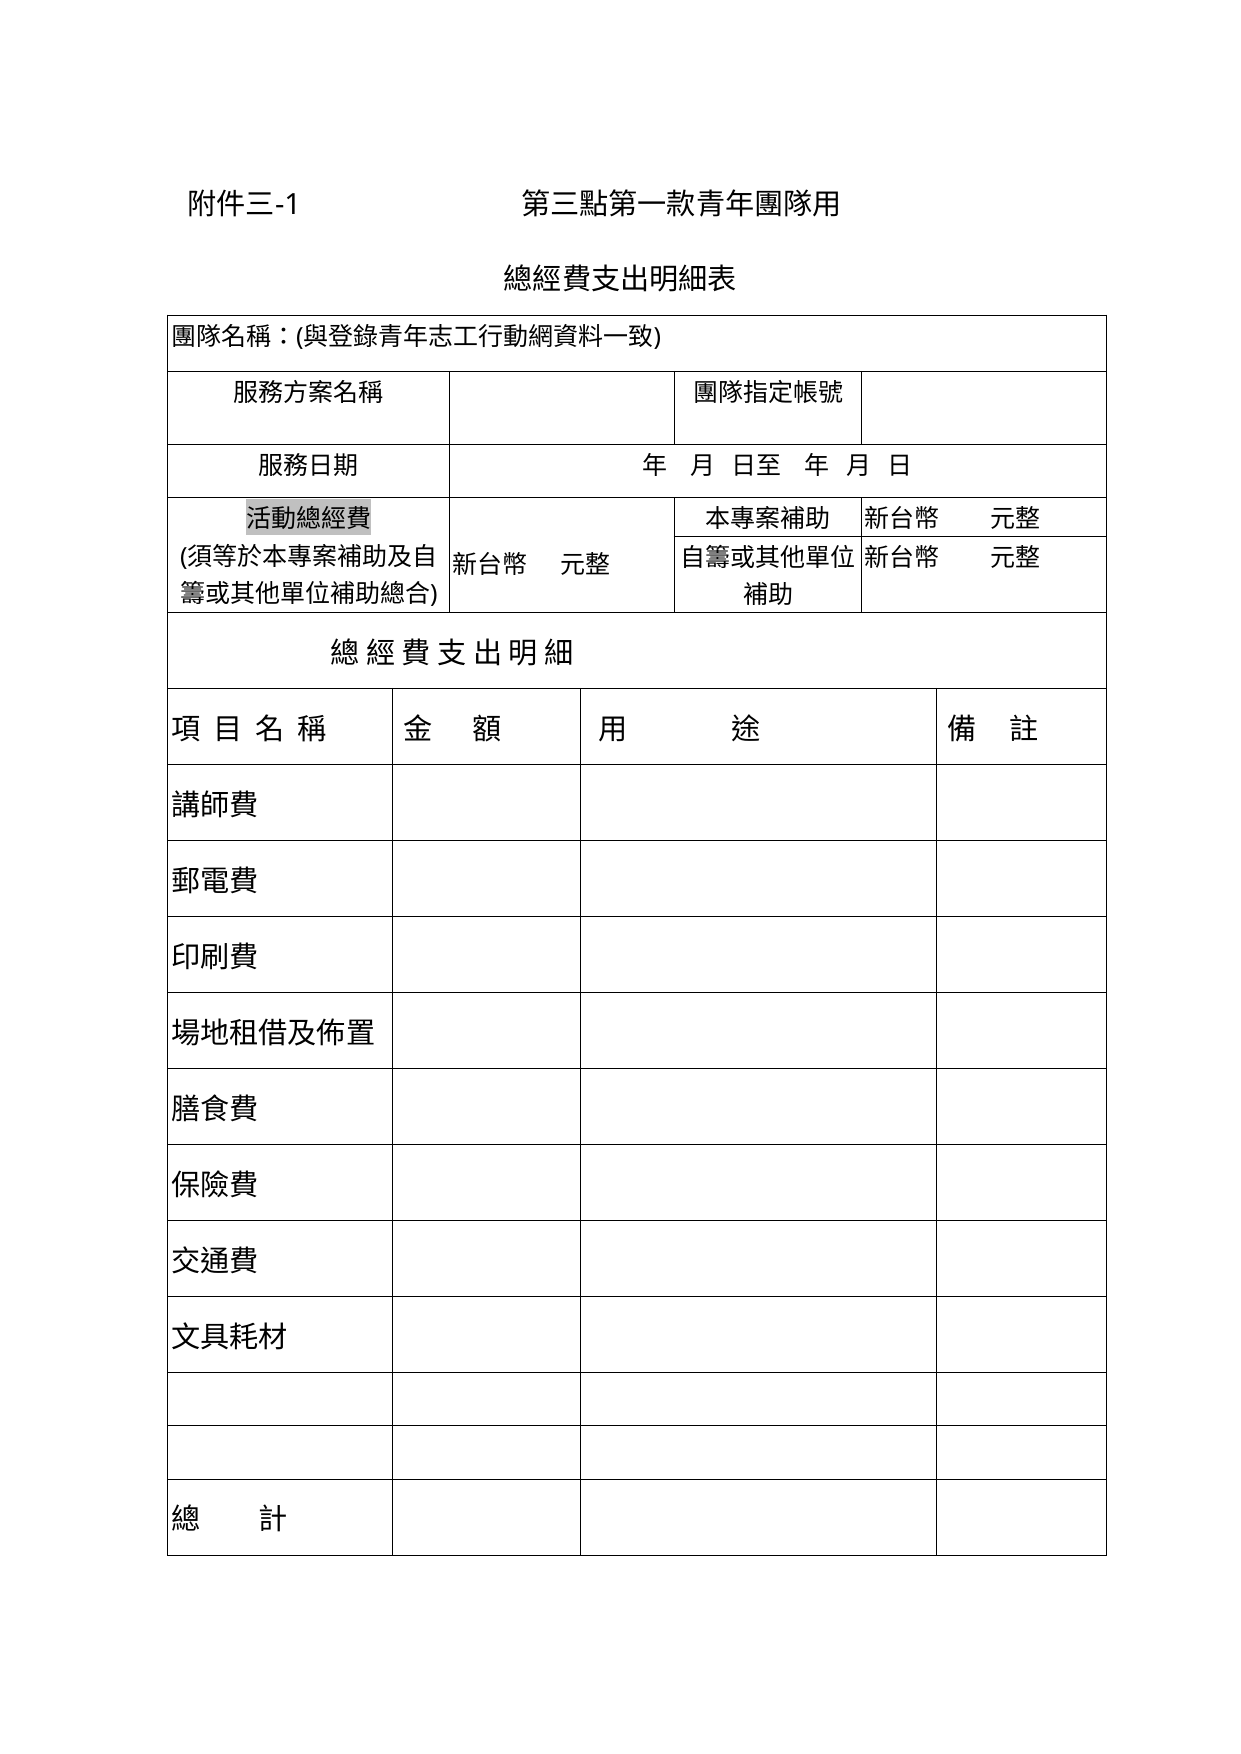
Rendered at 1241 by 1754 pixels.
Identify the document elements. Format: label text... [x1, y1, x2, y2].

table_cell 交通費 [168, 1221, 392, 1296]
table_cell [450, 372, 674, 444]
table_cell [393, 1373, 580, 1425]
table_cell [581, 1069, 936, 1144]
table_cell [581, 1297, 936, 1372]
table_cell [581, 1426, 936, 1478]
table_cell 新台幣 元整 [450, 498, 674, 612]
table_cell 服務日期 [168, 445, 449, 497]
table_cell 膳食費 [168, 1069, 392, 1144]
table_cell [393, 1069, 580, 1144]
table_cell [393, 1480, 580, 1554]
table_cell [581, 841, 936, 916]
table_cell [937, 1426, 1106, 1478]
table_cell [937, 1069, 1106, 1144]
table_cell [168, 1426, 392, 1478]
table_cell 新台幣 元整 [862, 537, 1106, 612]
table_cell [937, 1373, 1106, 1425]
text 附件三-1 第三點第一款青年團隊用 [187, 164, 1053, 239]
table_cell [393, 765, 580, 840]
table_cell [168, 1373, 392, 1425]
table_cell 場地租借及佈置 [168, 993, 392, 1068]
table_cell [393, 993, 580, 1068]
table_cell [581, 765, 936, 840]
table_cell [581, 1145, 936, 1220]
text 總經費支出明細表 [187, 239, 1053, 314]
table_cell [581, 1480, 936, 1554]
table_cell 文具耗材 [168, 1297, 392, 1372]
table_cell [581, 993, 936, 1068]
table_cell 郵電費 [168, 841, 392, 916]
table_cell 自籌或其他單位補助 [675, 537, 861, 612]
table_cell 總 計 [168, 1480, 392, 1554]
table_cell [937, 1480, 1106, 1554]
table_cell 團隊指定帳號 [675, 372, 861, 444]
table_cell [937, 765, 1106, 840]
table_cell [581, 917, 936, 992]
table_cell 用 途 [581, 689, 936, 764]
table_cell 金 額 [393, 689, 580, 764]
table_cell 印刷費 [168, 917, 392, 992]
table_cell 保險費 [168, 1145, 392, 1220]
table_cell 新台幣 元整 [862, 498, 1106, 536]
table_cell 年 月 日至 年 月 日 [450, 445, 1106, 497]
table_cell [393, 841, 580, 916]
table_cell [862, 372, 1106, 444]
table_header 團隊名稱：(與登錄青年志工行動網資料一致) [168, 316, 1106, 371]
table_cell 講師費 [168, 765, 392, 840]
table_cell [937, 993, 1106, 1068]
table_cell [581, 1373, 936, 1425]
table_cell [393, 1221, 580, 1296]
table_cell [393, 1426, 580, 1478]
table_cell [937, 841, 1106, 916]
table_cell 活動總經費 (須等於本專案補助及自籌或其他單位補助總合) [168, 498, 449, 612]
table_cell [393, 1145, 580, 1220]
table_cell [937, 917, 1106, 992]
table_cell 備 註 [937, 689, 1106, 764]
table_cell [937, 1297, 1106, 1372]
table_cell [937, 1221, 1106, 1296]
table_cell 服務方案名稱 [168, 372, 449, 444]
table_cell [393, 1297, 580, 1372]
table_cell 項 目 名 稱 [168, 689, 392, 764]
table_cell [393, 917, 580, 992]
table_cell [937, 1145, 1106, 1220]
table_cell 總 經 費 支 出 明 細 [168, 613, 1106, 688]
table_cell [581, 1221, 936, 1296]
table_cell 本專案補助 [675, 498, 861, 536]
